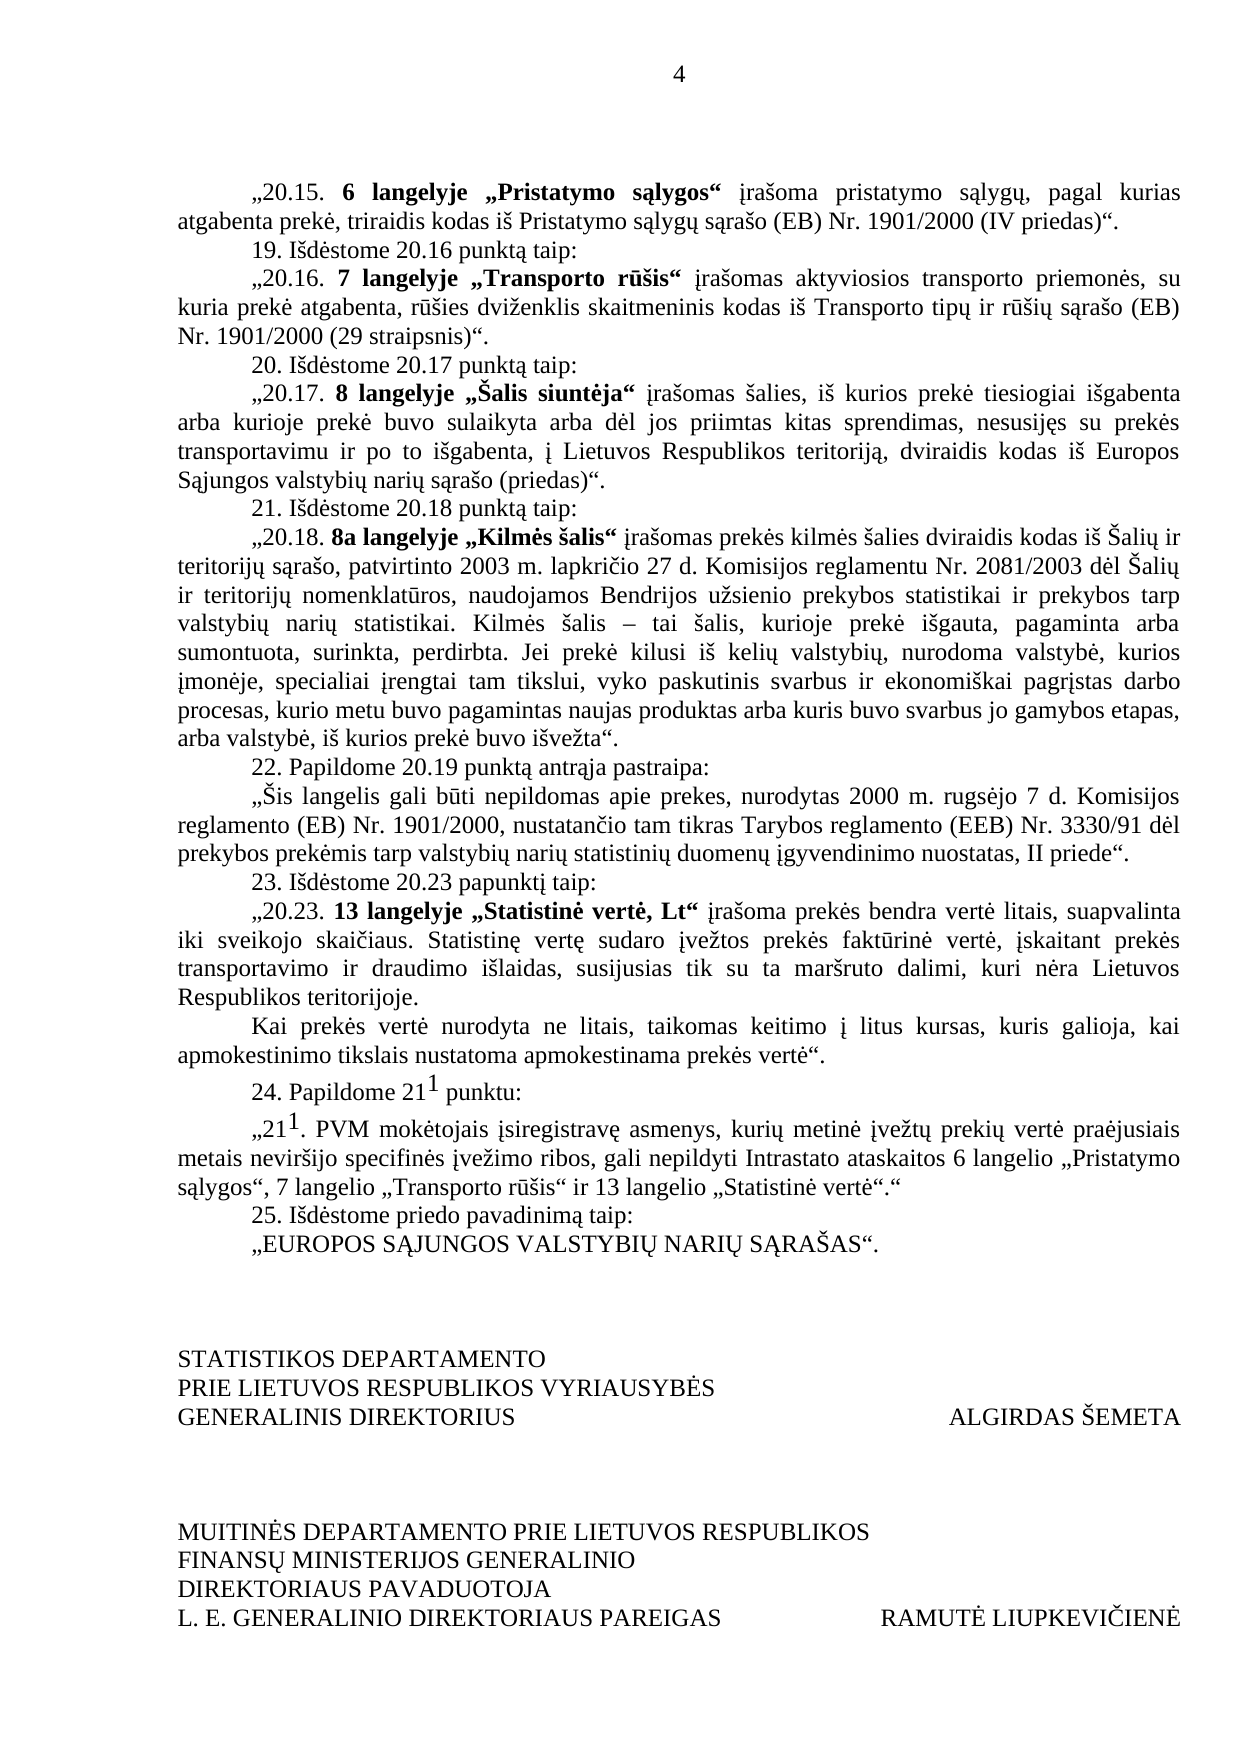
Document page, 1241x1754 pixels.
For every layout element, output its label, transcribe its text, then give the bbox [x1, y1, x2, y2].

text „20.15. 6 langelyje „Pristatymo sąlygos“ įrašoma pristatymo sąlygų, pagal kurias atgabenta prekė, triraidis kodas iš Pristatymo sąlygų sąrašo (EB) Nr. 1901/2000 (IV priedas)“. [177, 177, 1181, 235]
text STATISTIKOS DEPARTAMENTO [177, 1344, 1181, 1373]
text Kai prekės vertė nurodyta ne litais, taikomas keitimo į litus kursas, kuris galioja, kai apmokestinimo tikslais nustatoma apmokestinama prekės vertė“. [177, 1011, 1181, 1068]
text MUITINĖS DEPARTAMENTO PRIE LIETUVOS RESPUBLIKOS [177, 1517, 1181, 1546]
text „20.18. 8a langelyje „Kilmės šalis“ įrašomas prekės kilmės šalies dviraidis kodas iš Šalių ir teritorijų sąrašo, patvirtinto 2003 m. lapkričio 27 d. Komisijos reglamentu Nr. 2081/2003 dėl Šalių ir teritorijų nomenklatūros, naudojamos Bendrijos užsienio prekybos statistikai ir prekybos tarp valstybių narių statistikai. Kilmės šalis – tai šalis, kurioje prekė išgauta, pagaminta arba sumontuota, surinkta, perdirbta. Jei prekė kilusi iš kelių valstybių, nurodoma valstybė, kurios įmonėje, specialiai įrengtai tam tikslui, vyko paskutinis svarbus ir ekonomiškai pagrįstas darbo procesas, kurio metu buvo pagamintas naujas produktas arba kuris buvo svarbus jo gamybos etapas, arba valstybė, iš kurios prekė buvo išvežta“. [177, 522, 1181, 752]
text FINANSŲ MINISTERIJOS GENERALINIO [177, 1546, 1181, 1574]
text „20.16. 7 langelyje „Transporto rūšis“ įrašomas aktyviosios transporto priemonės, su kuria prekė atgabenta, rūšies dviženklis skaitmeninis kodas iš Transporto tipų ir rūšių sąrašo (EB) Nr. 1901/2000 (29 straipsnis)“. [177, 263, 1181, 350]
text 21. Išdėstome 20.18 punktą taip: [177, 493, 1181, 522]
text 19. Išdėstome 20.16 punktą taip: [177, 235, 1181, 263]
text „Šis langelis gali būti nepildomas apie prekes, nurodytas 2000 m. rugsėjo 7 d. Komisijos reglamento (EB) Nr. 1901/2000, nustatančio tam tikras Tarybos reglamento (EEB) Nr. 3330/91 dėl prekybos prekėmis tarp valstybių narių statistinių duomenų įgyvendinimo nuostatas, II priede“. [177, 781, 1181, 867]
text PRIE LIETUVOS RESPUBLIKOS VYRIAUSYBĖS [177, 1373, 1181, 1402]
text 22. Papildome 20.19 punktą antrąja pastraipa: [177, 752, 1181, 781]
text L. E. GENERALINIO DIREKTORIAUS PAREIGAS RAMUTĖ LIUPKEVIČIENĖ [177, 1603, 1181, 1632]
text 23. Išdėstome 20.23 papunktį taip: [177, 867, 1181, 896]
text „211. PVM mokėtojais įsiregistravę asmenys, kurių metinė įvežtų prekių vertė praėjusiais metais neviršijo specifinės įvežimo ribos, gali nepildyti Intrastato ataskaitos 6 langelio „Pristatymo sąlygos“, 7 langelio „Transporto rūšis“ ir 13 langelio „Statistinė vertė“.“ [177, 1106, 1181, 1201]
text GENERALINIS DIREKTORIUS ALGIRDAS ŠEMETA [177, 1402, 1181, 1431]
text 20. Išdėstome 20.17 punktą taip: [177, 350, 1181, 378]
text „20.17. 8 langelyje „Šalis siuntėja“ įrašomas šalies, iš kurios prekė tiesiogiai išgabenta arba kurioje prekė buvo sulaikyta arba dėl jos priimtas kitas sprendimas, nesusijęs su prekės transportavimu ir po to išgabenta, į Lietuvos Respublikos teritoriją, dviraidis kodas iš Europos Sąjungos valstybių narių sąrašo (priedas)“. [177, 378, 1181, 493]
text DIREKTORIAUS PAVADUOTOJA [177, 1574, 1181, 1603]
text 24. Papildome 211 punktu: [177, 1068, 1181, 1106]
text 25. Išdėstome priedo pavadinimą taip: [177, 1201, 1181, 1229]
text „20.23. 13 langelyje „Statistinė vertė, Lt“ įrašoma prekės bendra vertė litais, suapvalinta iki sveikojo skaičiaus. Statistinę vertę sudaro įvežtos prekės faktūrinė vertė, įskaitant prekės transportavimo ir draudimo išlaidas, susijusias tik su ta maršruto dalimi, kuri nėra Lietuvos Respublikos teritorijoje. [177, 896, 1181, 1011]
text „EUROPOS SĄJUNGOS VALSTYBIŲ NARIŲ SĄRAŠAS“. [177, 1229, 1181, 1258]
